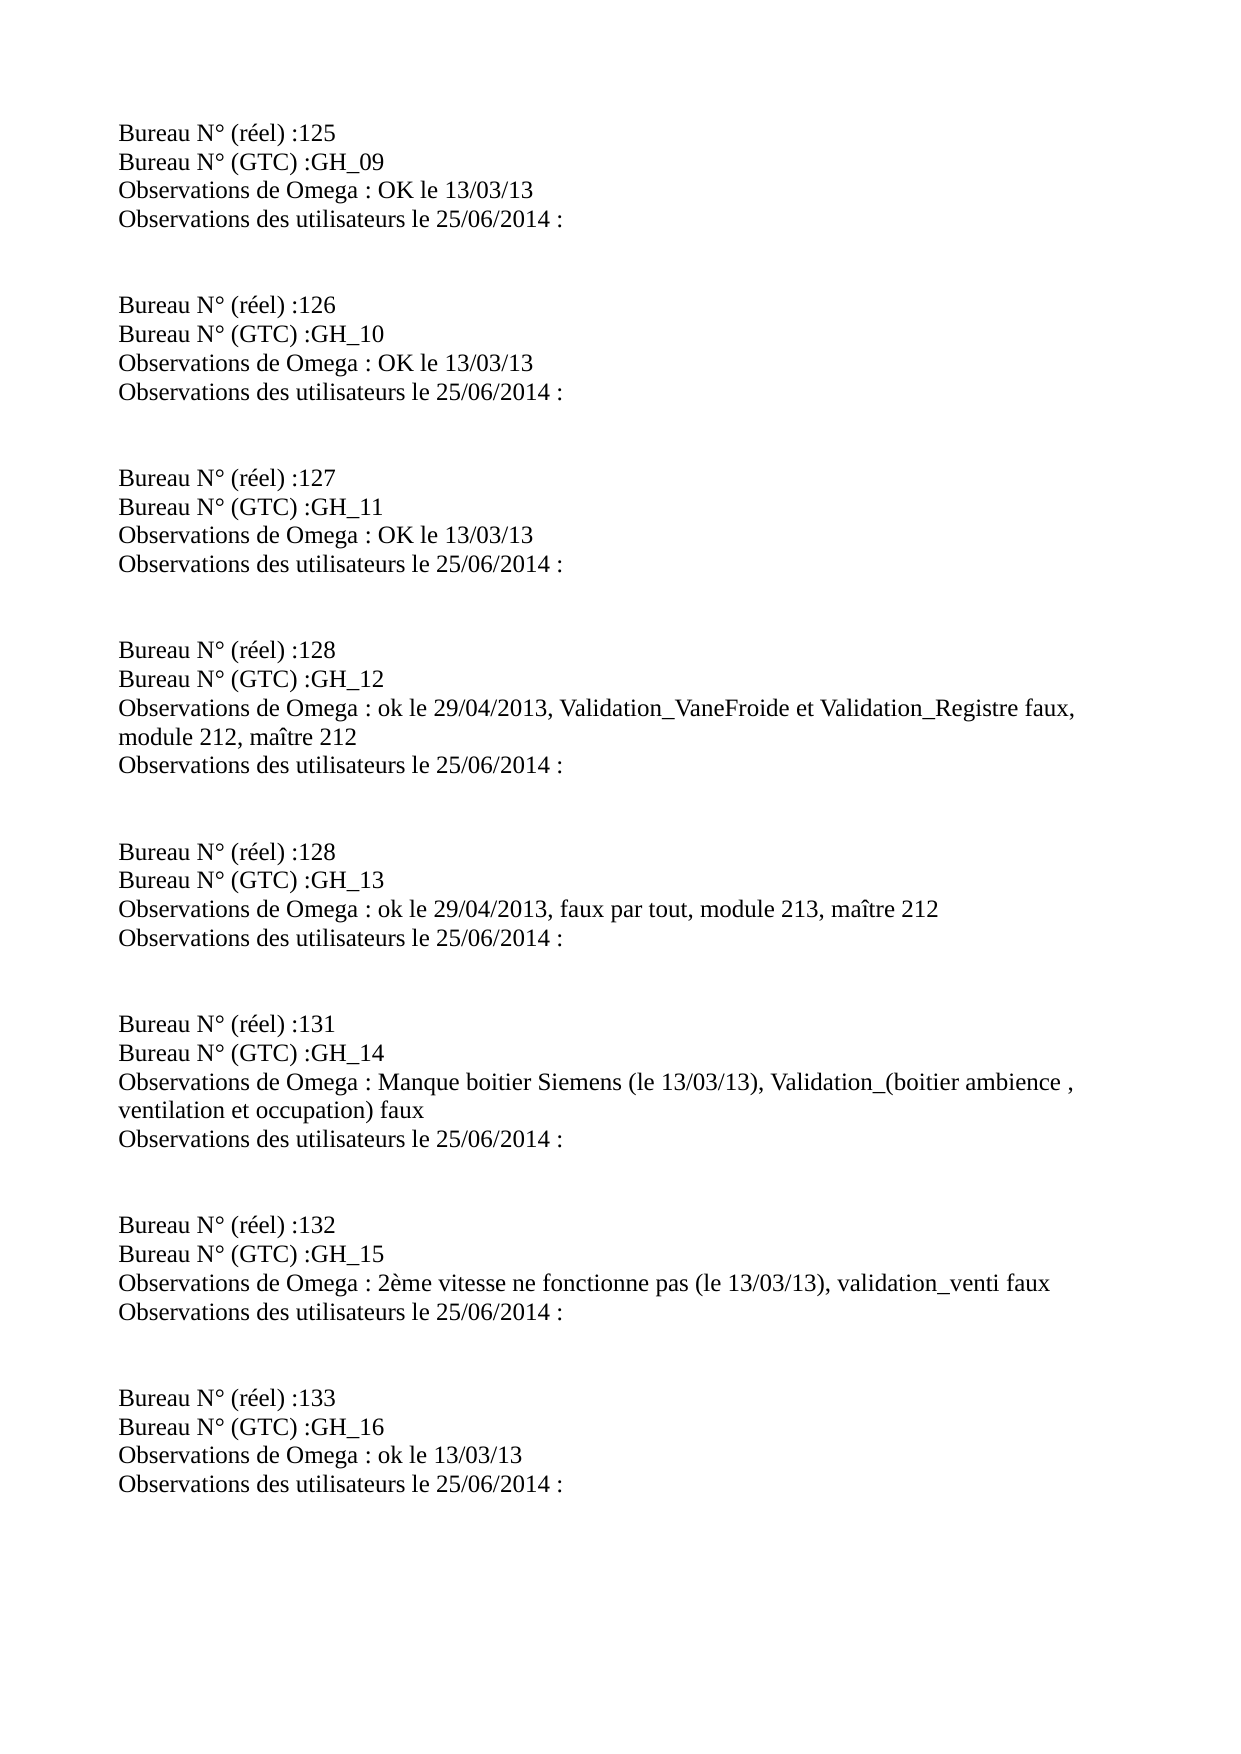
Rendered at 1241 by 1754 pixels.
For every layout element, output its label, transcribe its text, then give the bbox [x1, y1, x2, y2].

text Bureau N° (réel) :126 [118, 291, 1122, 319]
text Bureau N° (GTC) :GH_11 [118, 492, 1122, 521]
text Observations des utilisateurs le 25/06/2014 : [118, 204, 1122, 233]
text Bureau N° (réel) :131 [118, 1009, 1122, 1038]
text Bureau N° (GTC) :GH_10 [118, 319, 1122, 348]
text Observations des utilisateurs le 25/06/2014 : [118, 377, 1122, 406]
text Bureau N° (réel) :132 [118, 1211, 1122, 1239]
text Observations de Omega : 2ème vitesse ne fonctionne pas (le 13/03/13), validation_venti faux [118, 1268, 1122, 1297]
text Observations des utilisateurs le 25/06/2014 : [118, 1469, 1122, 1498]
text Observations de Omega : OK le 13/03/13 [118, 521, 1122, 549]
text Observations de Omega : ok le 13/03/13 [118, 1441, 1122, 1469]
text Observations de Omega : OK le 13/03/13 [118, 176, 1122, 204]
text Observations de Omega : Manque boitier Siemens (le 13/03/13), Validation_(boitier ambience , ventilation et occupation) faux [118, 1067, 1122, 1124]
text Bureau N° (réel) :127 [118, 463, 1122, 492]
text Bureau N° (GTC) :GH_16 [118, 1412, 1122, 1441]
text Observations des utilisateurs le 25/06/2014 : [118, 1124, 1122, 1153]
text Bureau N° (réel) :128 [118, 837, 1122, 866]
text Bureau N° (GTC) :GH_09 [118, 147, 1122, 176]
text Observations des utilisateurs le 25/06/2014 : [118, 923, 1122, 952]
text Bureau N° (réel) :133 [118, 1383, 1122, 1412]
text Observations de Omega : ok le 29/04/2013, faux par tout, module 213, maître 212 [118, 894, 1122, 923]
text Observations des utilisateurs le 25/06/2014 : [118, 1297, 1122, 1326]
text Bureau N° (GTC) :GH_13 [118, 866, 1122, 894]
text Bureau N° (GTC) :GH_15 [118, 1239, 1122, 1268]
text Observations des utilisateurs le 25/06/2014 : [118, 549, 1122, 578]
text Bureau N° (GTC) :GH_14 [118, 1038, 1122, 1067]
text Observations de Omega : ok le 29/04/2013, Validation_VaneFroide et Validation_Registre faux, module 212, maître 212 [118, 693, 1122, 751]
text Observations de Omega : OK le 13/03/13 [118, 348, 1122, 377]
text Bureau N° (réel) :128 [118, 636, 1122, 664]
text Observations des utilisateurs le 25/06/2014 : [118, 751, 1122, 779]
text Bureau N° (GTC) :GH_12 [118, 664, 1122, 693]
text Bureau N° (réel) :125 [118, 118, 1122, 147]
